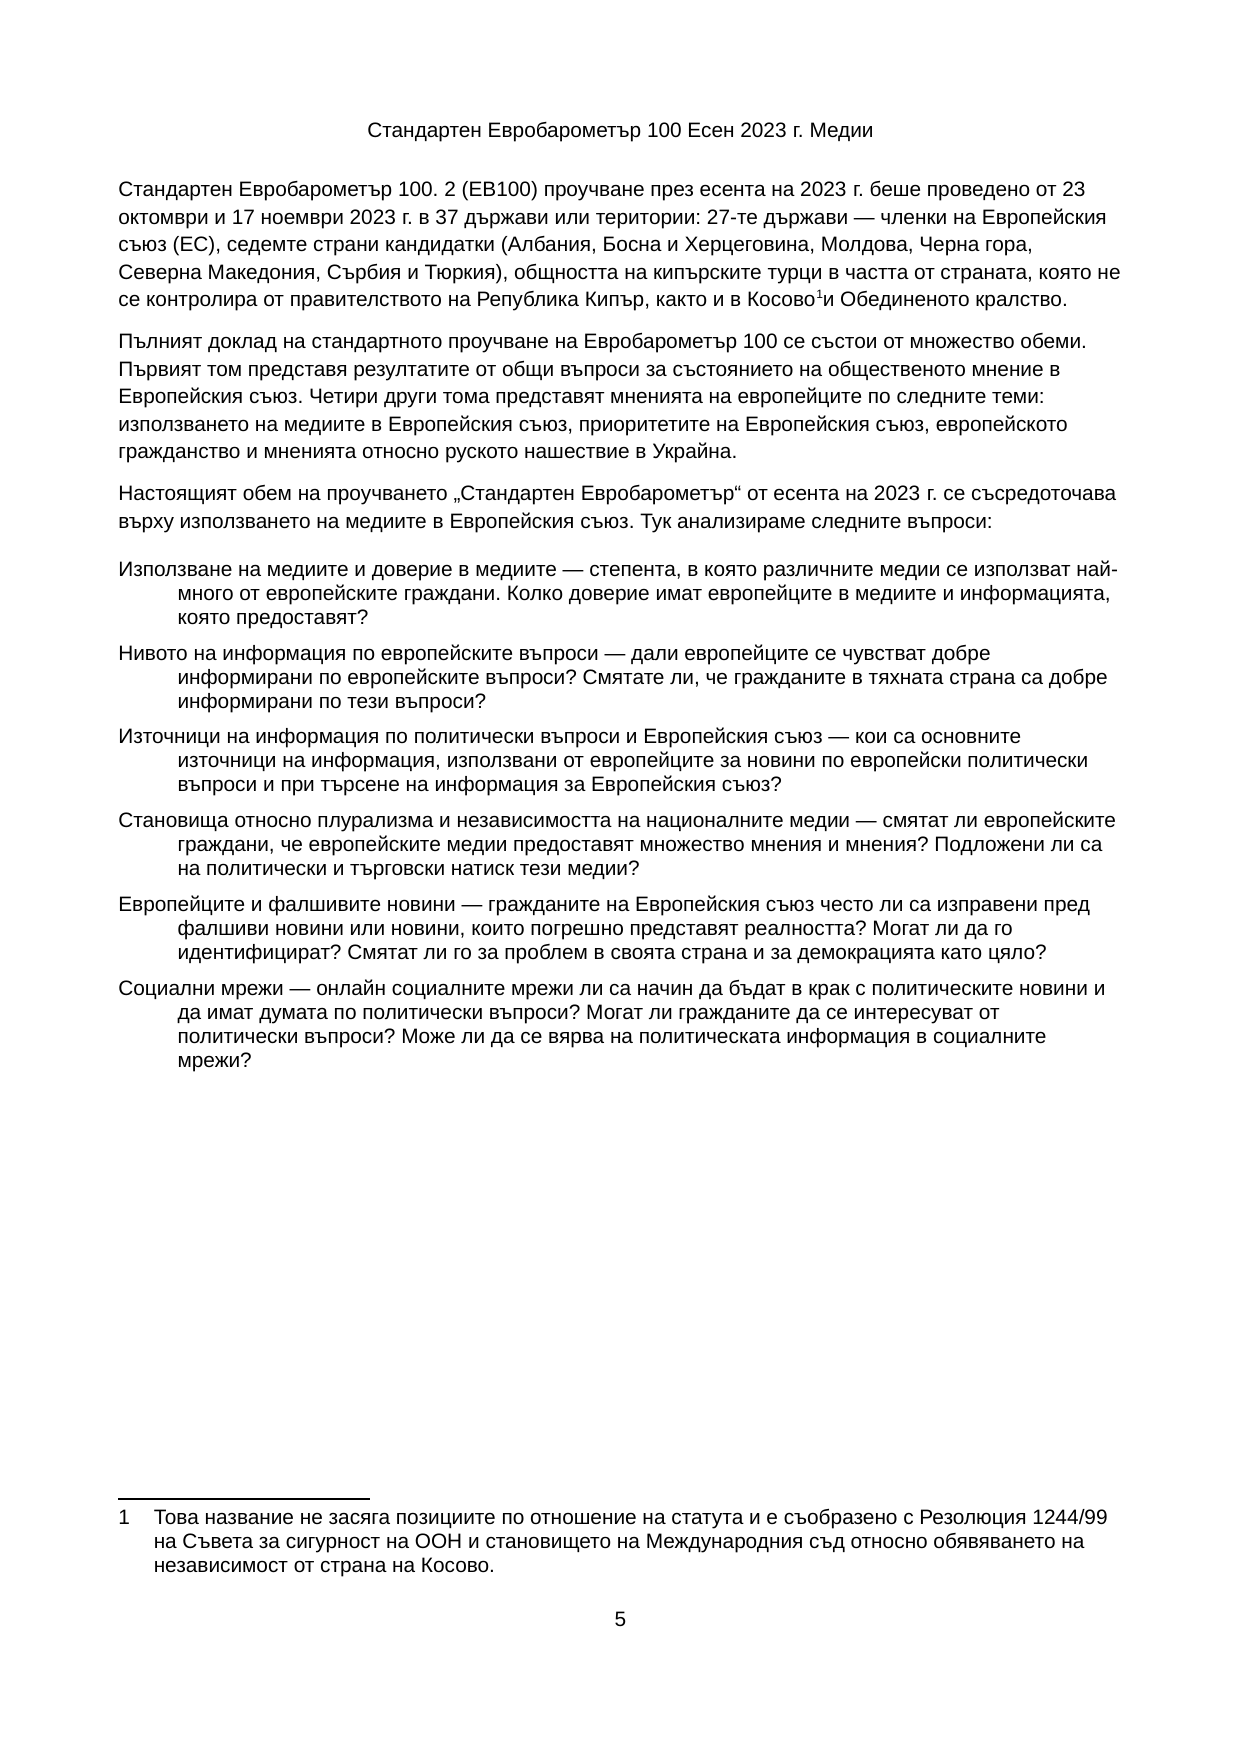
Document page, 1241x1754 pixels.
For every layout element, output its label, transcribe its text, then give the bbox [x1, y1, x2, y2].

text Социални мрежи — онлайн социалните мрежи ли са начин да бъдат в крак с политическите новини и да имат думата по политически въпроси? Могат ли гражданите да се интересуват от политически въпроси? Може ли да се вярва на политическата информация в социалните мрежи? [118, 976, 1122, 1071]
text Настоящият обем на проучването „Стандартен Евробарометър“ от есента на 2023 г. се съсредоточава върху използването на медиите в Европейския съюз. Тук анализираме следните въпроси: [118, 481, 1122, 533]
text Това название не засяга позициите по отношение на статута и е съобразено с Резолюция 1244/99 на Съвета за сигурност на ООН и становището на Международния съд относно обявяването на независимост от страна на Косово. [118, 1505, 1122, 1577]
text Европейците и фалшивите новини — гражданите на Европейския съюз често ли са изправени пред фалшиви новини или новини, които погрешно представят реалността? Могат ли да го идентифицират? Смятат ли го за проблем в своята страна и за демокрацията като цяло? [118, 892, 1122, 964]
text Източници на информация по политически въпроси и Европейския съюз — кои са основните източници на информация, използвани от европейците за новини по европейски политически въпроси и при търсене на информация за Европейския съюз? [118, 724, 1122, 796]
text Стандартен Евробарометър 100. 2 (EB100) проучване през есента на 2023 г. беше проведено от 23 октомври и 17 ноември 2023 г. в 37 държави или територии: 27-те държави — членки на Европейския съюз (ЕС), седемте страни кандидатки (Албания, Босна и Херцеговина, Молдова, Черна гора, Северна Македония, Сърбия и Тюркия), общността на кипърските турци в частта от страната, която не се контролира от правителството на Република Кипър, както и в Косовои Обединеното кралство. [118, 177, 1122, 311]
text Нивото на информация по европейските въпроси — дали европейците се чувстват добре информирани по европейските въпроси? Смятате ли, че гражданите в тяхната страна са добре информирани по тези въпроси? [118, 641, 1122, 712]
text Становища относно плурализма и независимостта на националните медии — смятат ли европейските граждани, че европейските медии предоставят множество мнения и мнения? Подложени ли са на политически и търговски натиск тези медии? [118, 808, 1122, 880]
text Използване на медиите и доверие в медиите — степента, в която различните медии се използват най-много от европейските граждани. Колко доверие имат европейците в медиите и информацията, която предоставят? [118, 557, 1122, 629]
text Пълният доклад на стандартното проучване на Евробарометър 100 се състои от множество обеми. Първият том представя резултатите от общи въпроси за състоянието на общественото мнение в Европейския съюз. Четири други тома представят мненията на европейците по следните теми: използването на медиите в Европейския съюз, приоритетите на Европейския съюз, европейското гражданство и мненията относно руското нашествие в Украйна. [118, 329, 1122, 463]
